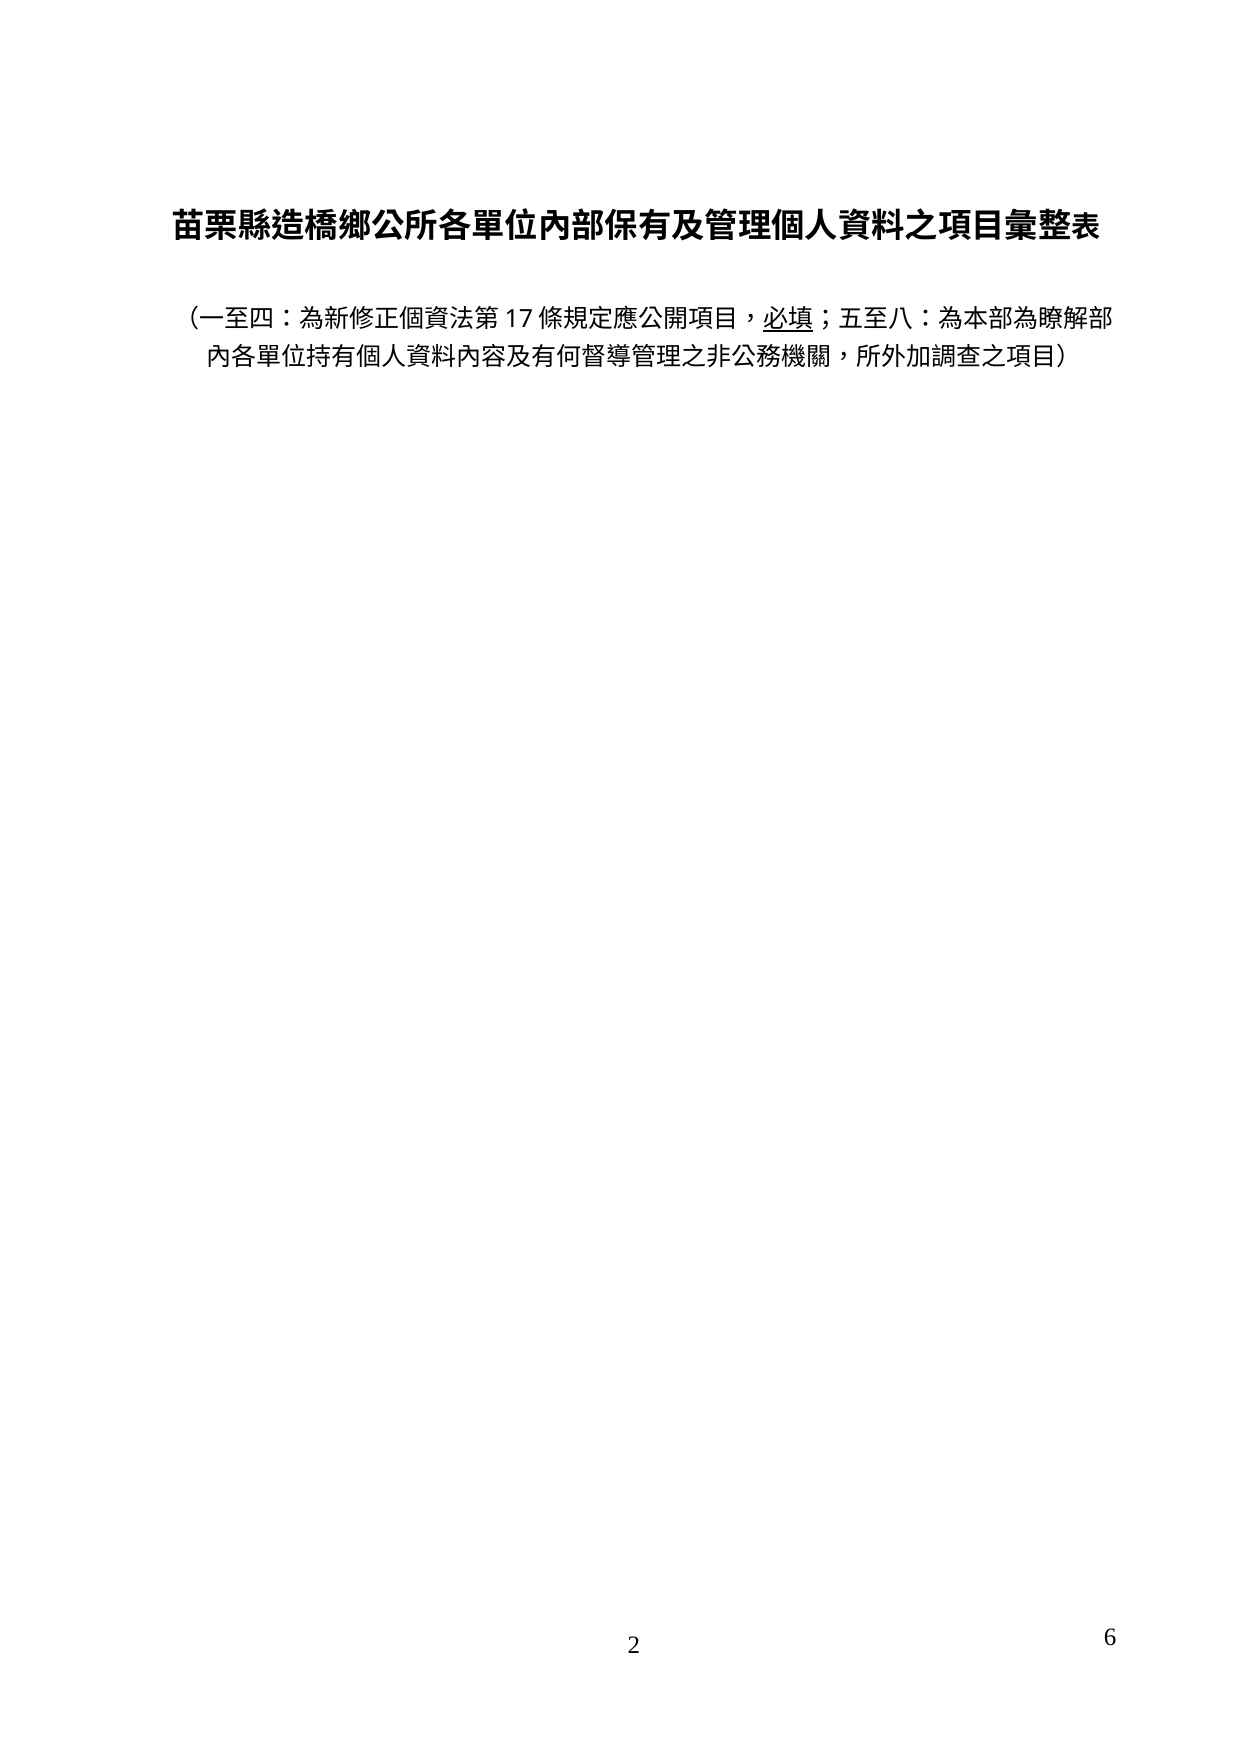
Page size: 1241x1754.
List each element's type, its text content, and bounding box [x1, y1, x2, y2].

text （一至四：為新修正個資法第17條規定應公開項目，必填；五至八：為本部為瞭解部內各單位持有個人資料內容及有何督導管理之非公務機關，所外加調查之項目） [171, 298, 1116, 373]
text 苗栗縣造橋鄉公所各單位內部保有及管理個人資料之項目彙整表 [171, 186, 1116, 261]
